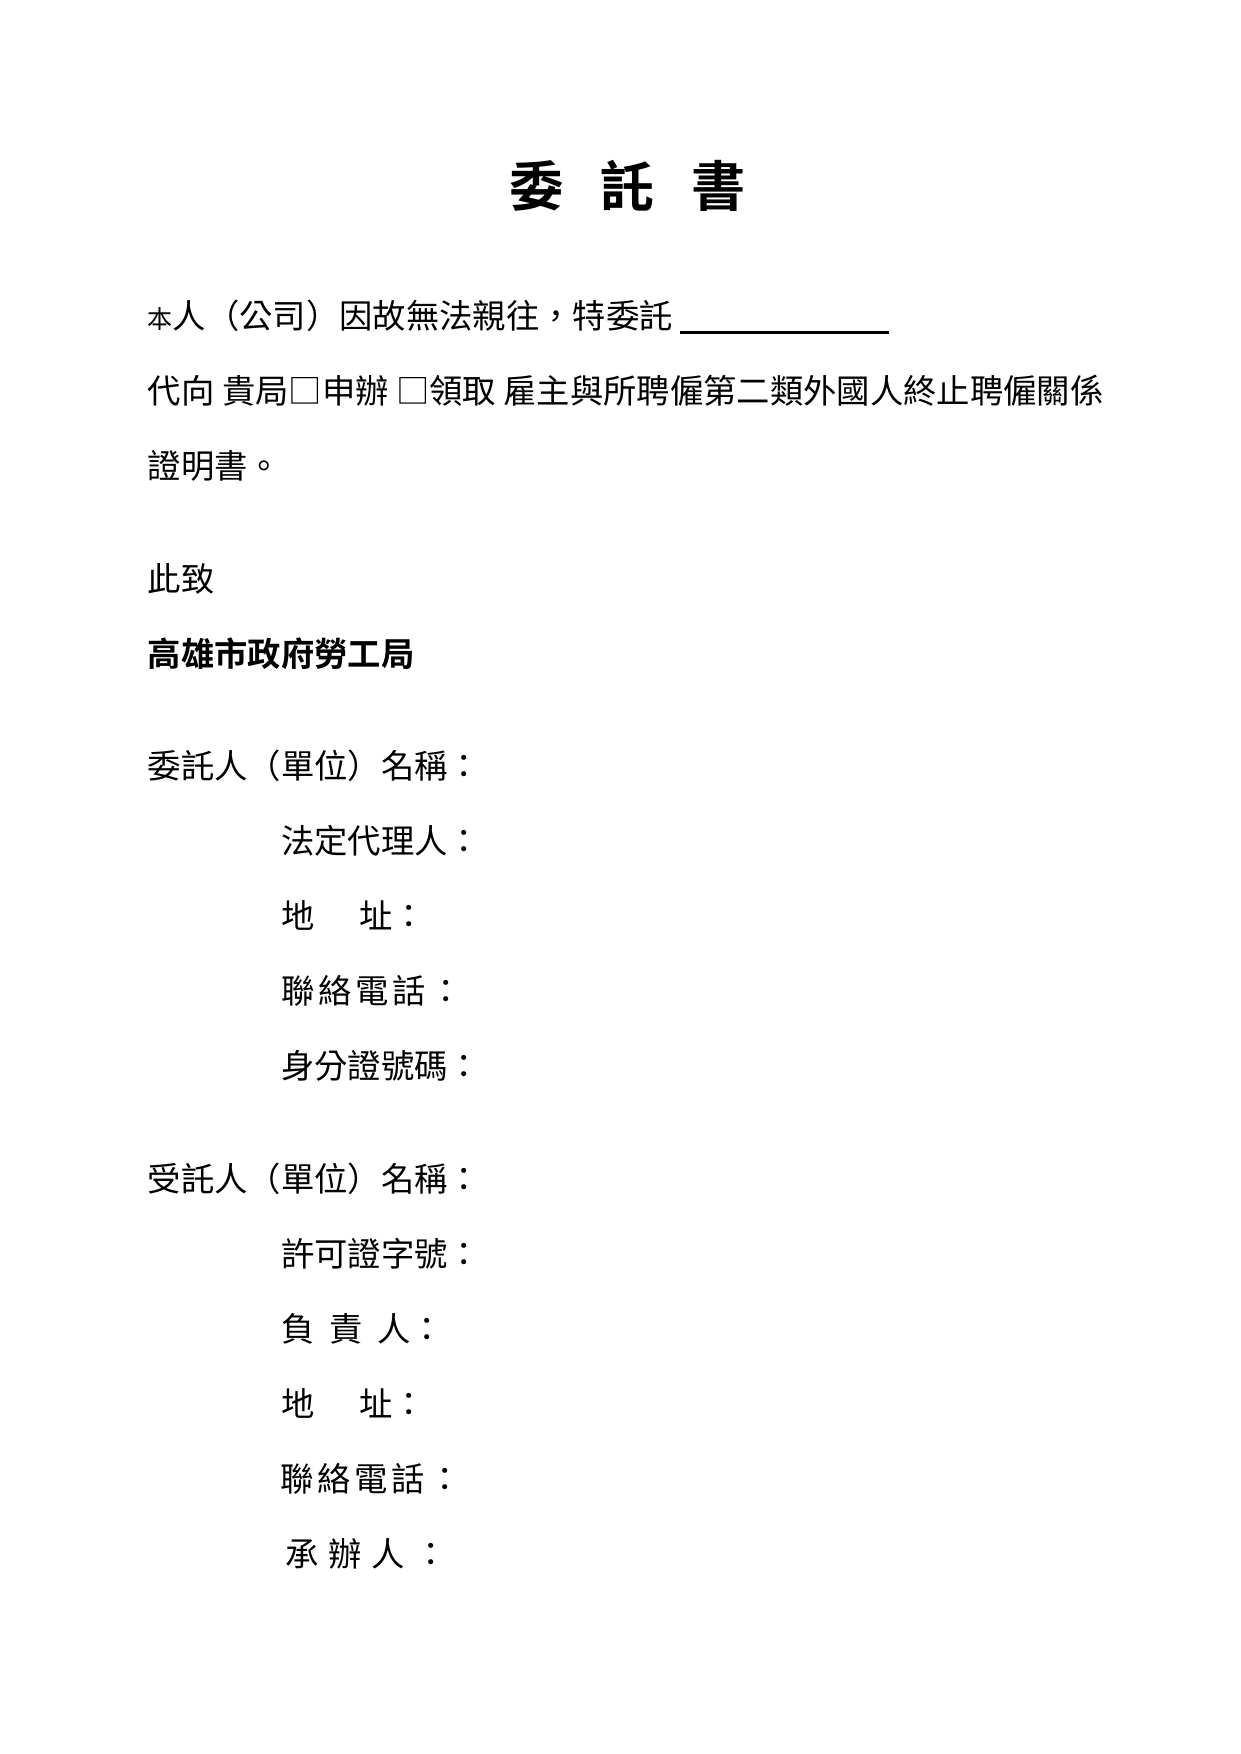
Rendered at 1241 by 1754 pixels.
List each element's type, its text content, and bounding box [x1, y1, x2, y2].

text 委 託 書 [148, 127, 1106, 239]
text 此致 [148, 539, 1106, 614]
text 地 址： [148, 877, 1106, 952]
text 代向 貴局□申辦 □領取 雇主與所聘僱第二類外國人終止聘僱關係證明書。 [148, 352, 1106, 502]
text 本人（公司）因故無法親往，特委託 [148, 277, 1106, 352]
text 受託人（單位）名稱： [148, 1139, 1106, 1214]
text 承辦人： [148, 1514, 1106, 1589]
text 許可證字號： [148, 1214, 1106, 1289]
text 聯絡電話： [148, 952, 1106, 1027]
text 負 責 人： [148, 1289, 1106, 1364]
text 法定代理人： [148, 802, 1106, 877]
text 高雄市政府勞工局 [148, 614, 1106, 689]
text 聯絡電話： [148, 1439, 1106, 1514]
text 地 址： [148, 1364, 1106, 1439]
text 委託人（單位）名稱： [148, 727, 1106, 802]
text 身分證號碼： [148, 1027, 1106, 1102]
